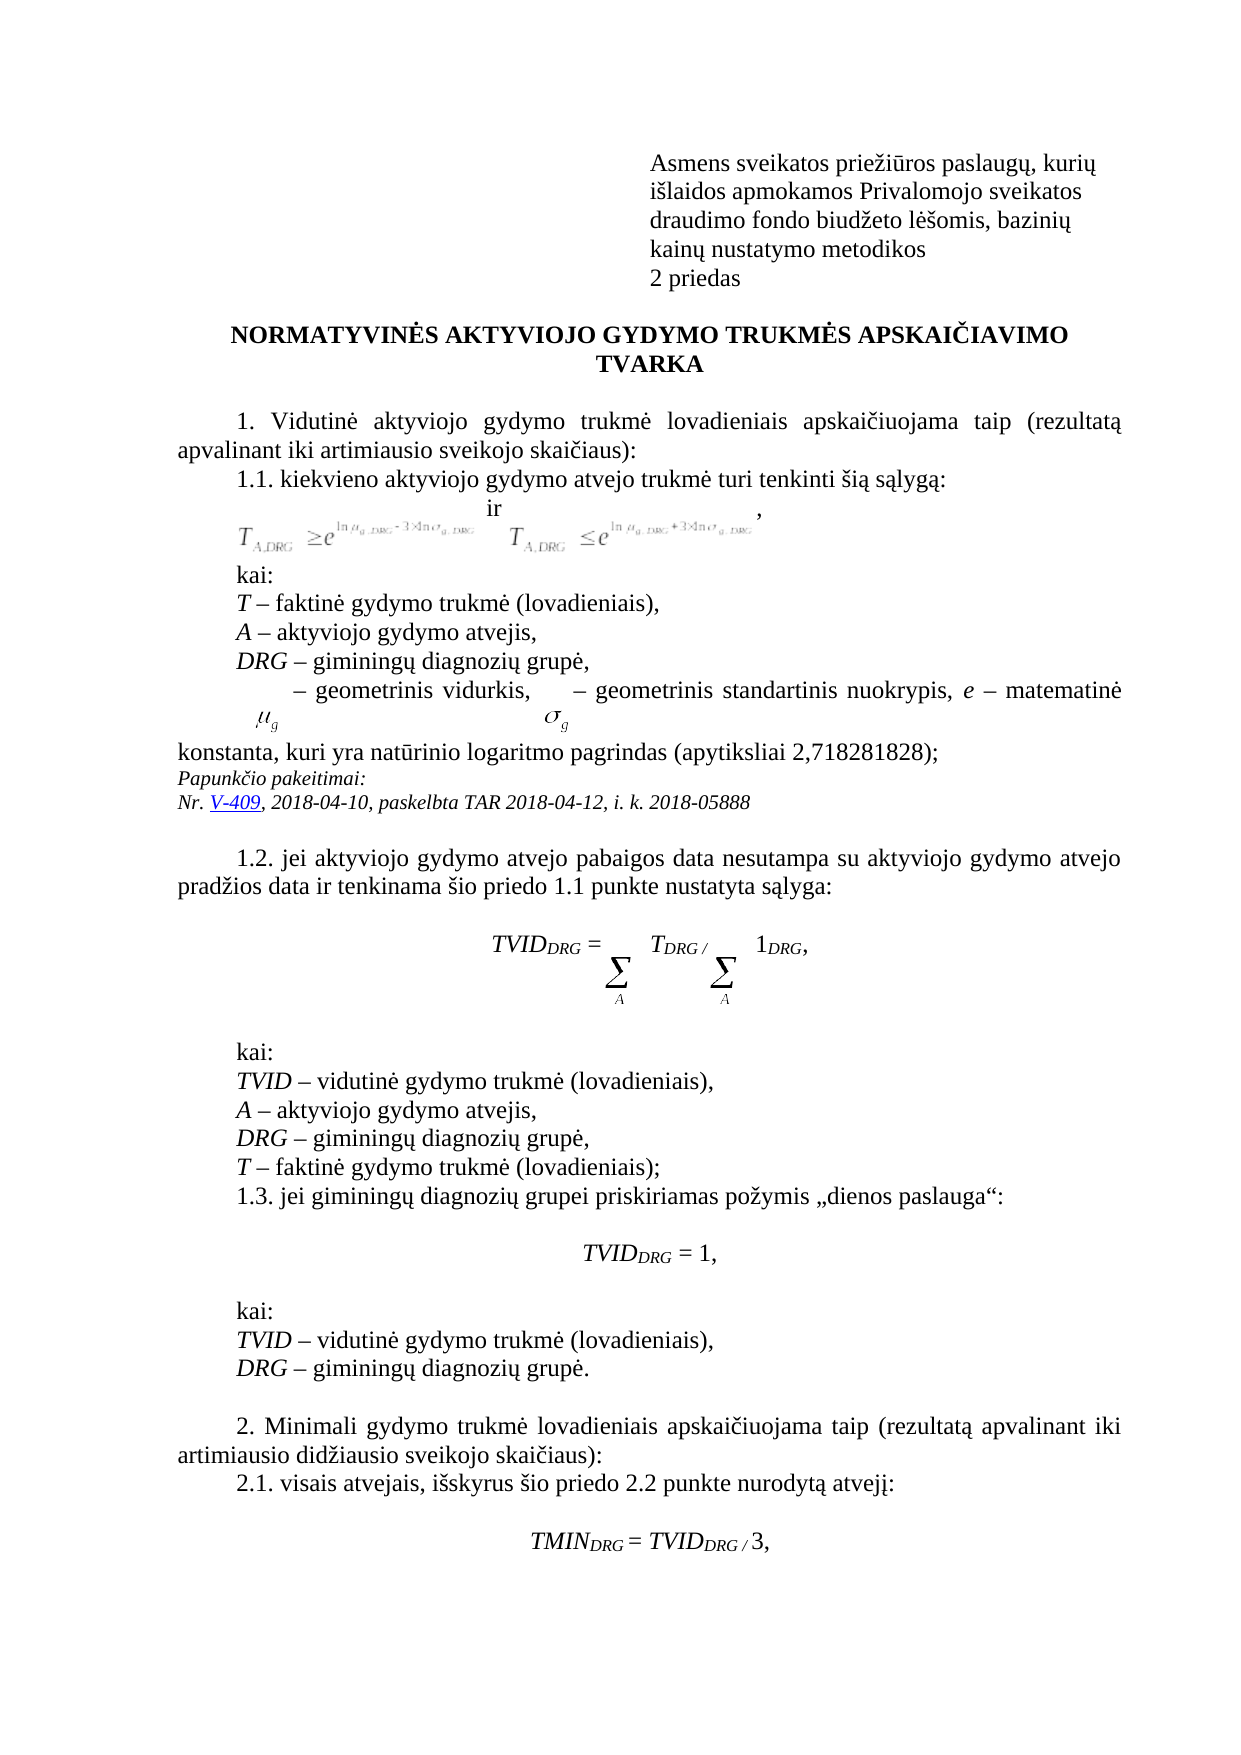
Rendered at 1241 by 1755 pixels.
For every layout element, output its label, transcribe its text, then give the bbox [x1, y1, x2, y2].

text 1.1. kiekvieno aktyviojo gydymo atvejo trukmė turi tenkinti šią sąlygą: [236, 464, 1122, 493]
text DRG – giminingų diagnozių grupė, [177, 1123, 1122, 1152]
text kai: [177, 1037, 1122, 1066]
text kai: [236, 560, 1122, 588]
text TVIDDRG =TDRG /1DRG, [177, 929, 1122, 1008]
text TMINDRG = TVIDDRG / 3, [177, 1526, 1122, 1555]
text TVIDDRG = 1, [177, 1238, 1122, 1267]
text 2. Minimali gydymo trukmė lovadieniais apskaičiuojama taip (rezultatą apvalinant iki artimiausio didžiausio sveikojo skaičiaus): [177, 1411, 1122, 1468]
text DRG – giminingų diagnozių grupė. [177, 1353, 1122, 1382]
text Nr. V-409, 2018-04-10, paskelbta TAR 2018-04-12, i. k. 2018-05888 [177, 790, 1122, 814]
text A – aktyviojo gydymo atvejis, [177, 1095, 1122, 1123]
text – geometrinis vidurkis, – geometrinis standartinis nuokrypis, e – matematinė konstanta, kuri yra natūrinio logaritmo pagrindas (apytiksliai 2,718281828); [177, 675, 1122, 766]
text DRG – giminingų diagnozių grupė, [236, 646, 1122, 675]
text Asmens sveikatos priežiūros paslaugų, kurių išlaidos apmokamos Privalomojo sveikatos draudimo fondo biudžeto lėšomis, bazinių kainų nustatymo metodikos [649, 148, 1122, 263]
text 2 priedas [649, 263, 1122, 291]
text 1. Vidutinė aktyviojo gydymo trukmė lovadieniais apskaičiuojama taip (rezultatą apvalinant iki artimiausio sveikojo skaičiaus): [177, 406, 1122, 464]
text TVID – vidutinė gydymo trukmė (lovadieniais), [177, 1325, 1122, 1353]
text ir , [236, 493, 1122, 560]
text kai: [177, 1296, 1122, 1325]
text A – aktyviojo gydymo atvejis, [236, 617, 1122, 646]
text T – faktinė gydymo trukmė (lovadieniais), [236, 588, 1122, 617]
text 1.3. jei giminingų diagnozių grupei priskiriamas požymis „dienos paslauga“: [177, 1181, 1122, 1210]
text T – faktinė gydymo trukmė (lovadieniais); [177, 1152, 1122, 1181]
text Papunkčio pakeitimai: [177, 766, 1122, 790]
text NORMATYVINĖS AKTYVIOJO GYDYMO TRUKMĖS APSKAIČIAVIMO TVARKA [177, 320, 1122, 378]
text TVID – vidutinė gydymo trukmė (lovadieniais), [177, 1066, 1122, 1095]
text 1.2. jei aktyviojo gydymo atvejo pabaigos data nesutampa su aktyviojo gydymo atvejo pradžios data ir tenkinama šio priedo 1.1 punkte nustatyta sąlyga: [177, 843, 1122, 900]
text 2.1. visais atvejais, išskyrus šio priedo 2.2 punkte nurodytą atvejį: [177, 1468, 1122, 1497]
